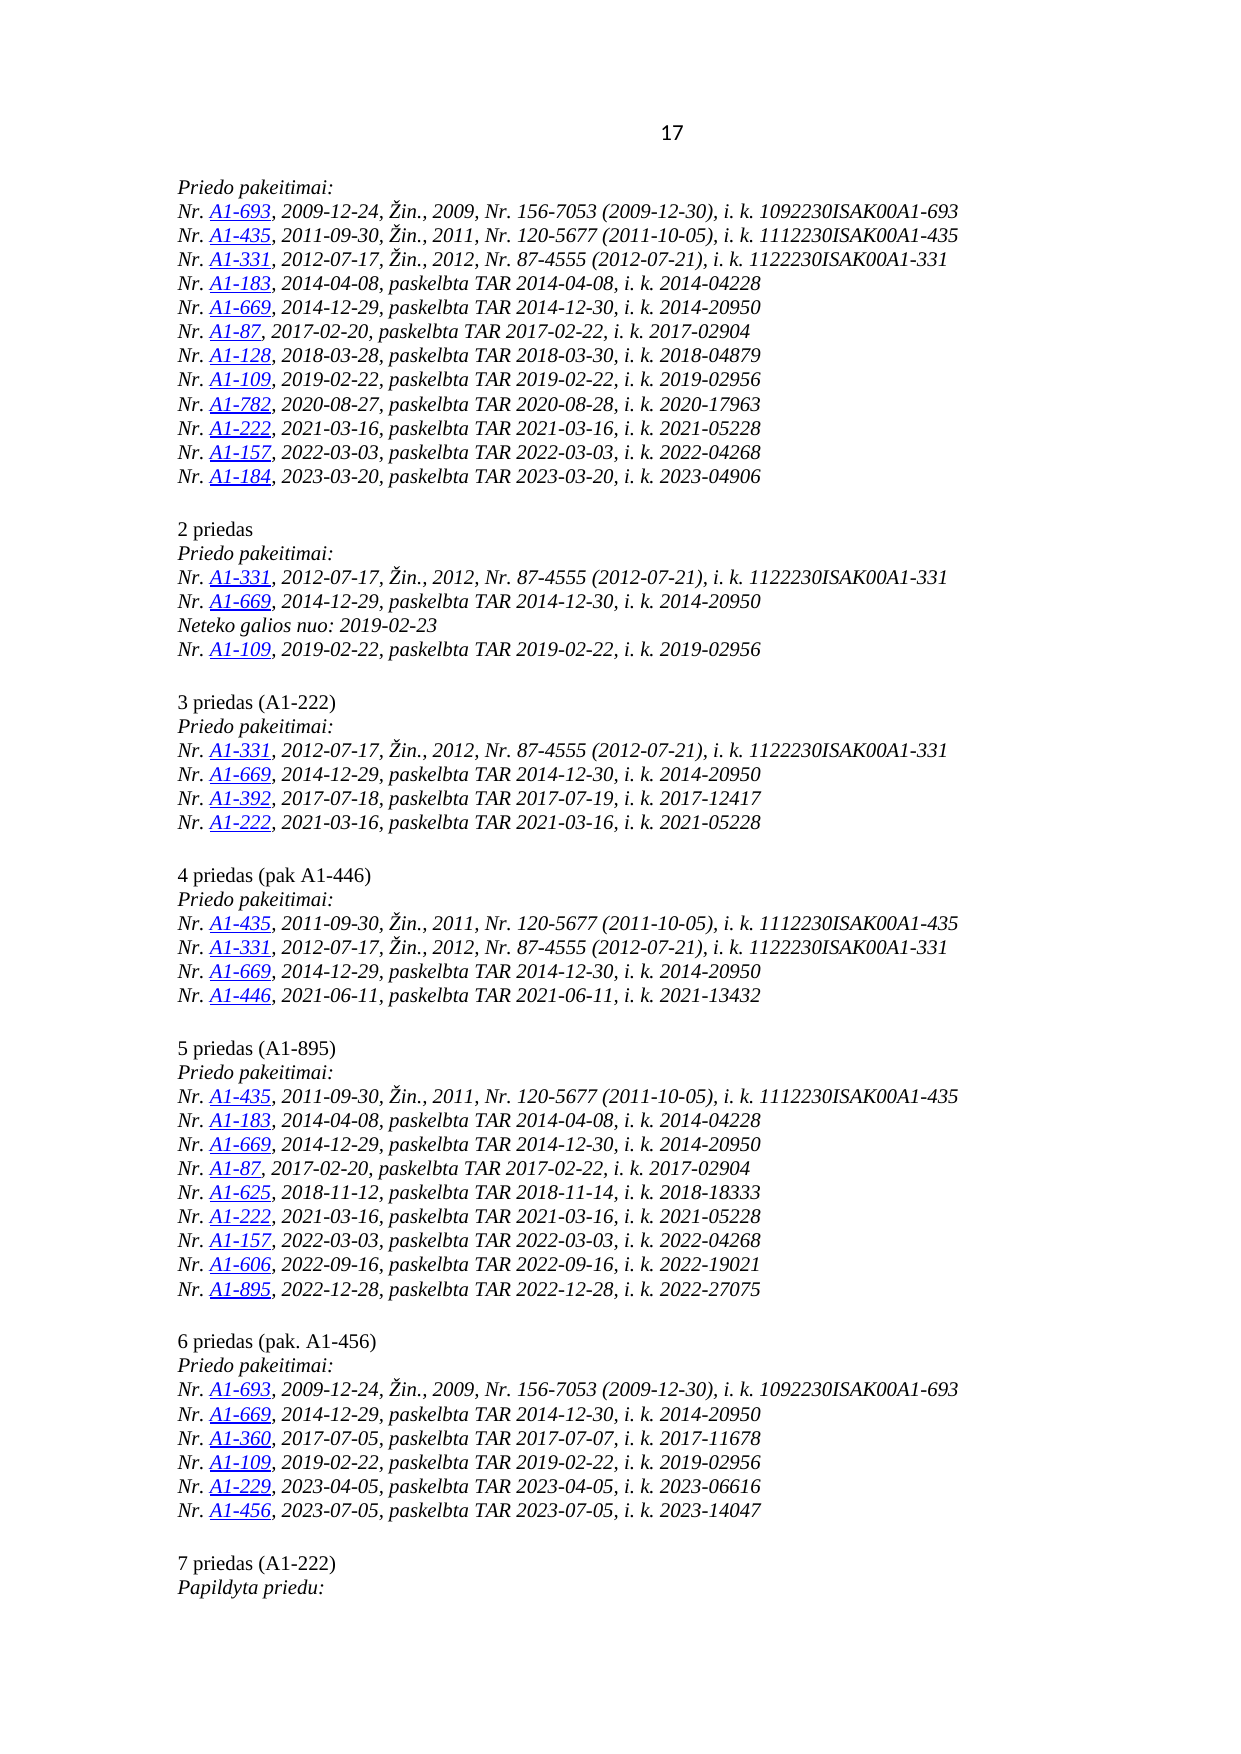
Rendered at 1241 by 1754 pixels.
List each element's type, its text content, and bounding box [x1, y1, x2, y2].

text Nr. A1-331, 2012-07-17, Žin., 2012, Nr. 87-4555 (2012-07-21), i. k. 1122230ISAK00A1-331 [177, 738, 1166, 762]
text Nr. A1-669, 2014-12-29, paskelbta TAR 2014-12-30, i. k. 2014-20950 [177, 959, 1166, 983]
text Nr. A1-360, 2017-07-05, paskelbta TAR 2017-07-07, i. k. 2017-11678 [177, 1426, 1166, 1449]
text 3 priedas (A1-222) [177, 689, 1166, 714]
text Priedo pakeitimai: [177, 1060, 1166, 1084]
text Priedo pakeitimai: [177, 1353, 1166, 1377]
text Nr. A1-87, 2017-02-20, paskelbta TAR 2017-02-22, i. k. 2017-02904 [177, 319, 1166, 343]
text Nr. A1-128, 2018-03-28, paskelbta TAR 2018-03-30, i. k. 2018-04879 [177, 343, 1166, 367]
text Nr. A1-435, 2011-09-30, Žin., 2011, Nr. 120-5677 (2011-10-05), i. k. 1112230ISAK00A1-435 [177, 1084, 1166, 1108]
text 4 priedas (pak A1-446) [177, 863, 1166, 887]
text Nr. A1-435, 2011-09-30, Žin., 2011, Nr. 120-5677 (2011-10-05), i. k. 1112230ISAK00A1-435 [177, 911, 1166, 935]
text Nr. A1-157, 2022-03-03, paskelbta TAR 2022-03-03, i. k. 2022-04268 [177, 1228, 1166, 1252]
text Nr. A1-669, 2014-12-29, paskelbta TAR 2014-12-30, i. k. 2014-20950 [177, 762, 1166, 786]
text Nr. A1-183, 2014-04-08, paskelbta TAR 2014-04-08, i. k. 2014-04228 [177, 1108, 1166, 1132]
text 7 priedas (A1-222) [177, 1551, 1166, 1574]
text Nr. A1-669, 2014-12-29, paskelbta TAR 2014-12-30, i. k. 2014-20950 [177, 295, 1166, 319]
text Papildyta priedu: [177, 1574, 1166, 1599]
text Nr. A1-222, 2021-03-16, paskelbta TAR 2021-03-16, i. k. 2021-05228 [177, 810, 1166, 834]
text Neteko galios nuo: 2019-02-23 [177, 613, 1166, 637]
text 2 priedas [177, 516, 1166, 541]
text 6 priedas (pak. A1-456) [177, 1329, 1166, 1353]
text Nr. A1-625, 2018-11-12, paskelbta TAR 2018-11-14, i. k. 2018-18333 [177, 1180, 1166, 1204]
text Priedo pakeitimai: [177, 175, 1166, 199]
text Nr. A1-456, 2023-07-05, paskelbta TAR 2023-07-05, i. k. 2023-14047 [177, 1498, 1166, 1522]
text Priedo pakeitimai: [177, 714, 1166, 738]
text Priedo pakeitimai: [177, 887, 1166, 911]
text 5 priedas (A1-895) [177, 1036, 1166, 1060]
text Nr. A1-435, 2011-09-30, Žin., 2011, Nr. 120-5677 (2011-10-05), i. k. 1112230ISAK00A1-435 [177, 223, 1166, 247]
text Nr. A1-331, 2012-07-17, Žin., 2012, Nr. 87-4555 (2012-07-21), i. k. 1122230ISAK00A1-331 [177, 247, 1166, 271]
text Nr. A1-782, 2020-08-27, paskelbta TAR 2020-08-28, i. k. 2020-17963 [177, 391, 1166, 416]
text Nr. A1-331, 2012-07-17, Žin., 2012, Nr. 87-4555 (2012-07-21), i. k. 1122230ISAK00A1-331 [177, 935, 1166, 959]
text Nr. A1-109, 2019-02-22, paskelbta TAR 2019-02-22, i. k. 2019-02956 [177, 1449, 1166, 1474]
text Nr. A1-222, 2021-03-16, paskelbta TAR 2021-03-16, i. k. 2021-05228 [177, 416, 1166, 439]
text Nr. A1-895, 2022-12-28, paskelbta TAR 2022-12-28, i. k. 2022-27075 [177, 1276, 1166, 1301]
text Nr. A1-669, 2014-12-29, paskelbta TAR 2014-12-30, i. k. 2014-20950 [177, 1401, 1166, 1426]
text Nr. A1-157, 2022-03-03, paskelbta TAR 2022-03-03, i. k. 2022-04268 [177, 439, 1166, 464]
text Nr. A1-669, 2014-12-29, paskelbta TAR 2014-12-30, i. k. 2014-20950 [177, 1132, 1166, 1156]
text Nr. A1-229, 2023-04-05, paskelbta TAR 2023-04-05, i. k. 2023-06616 [177, 1474, 1166, 1498]
text Nr. A1-669, 2014-12-29, paskelbta TAR 2014-12-30, i. k. 2014-20950 [177, 589, 1166, 613]
text Nr. A1-184, 2023-03-20, paskelbta TAR 2023-03-20, i. k. 2023-04906 [177, 464, 1166, 488]
text Nr. A1-693, 2009-12-24, Žin., 2009, Nr. 156-7053 (2009-12-30), i. k. 1092230ISAK00A1-693 [177, 199, 1166, 223]
text Nr. A1-109, 2019-02-22, paskelbta TAR 2019-02-22, i. k. 2019-02956 [177, 637, 1166, 661]
text Nr. A1-331, 2012-07-17, Žin., 2012, Nr. 87-4555 (2012-07-21), i. k. 1122230ISAK00A1-331 [177, 564, 1166, 589]
text Priedo pakeitimai: [177, 541, 1166, 564]
text Nr. A1-87, 2017-02-20, paskelbta TAR 2017-02-22, i. k. 2017-02904 [177, 1156, 1166, 1180]
text Nr. A1-693, 2009-12-24, Žin., 2009, Nr. 156-7053 (2009-12-30), i. k. 1092230ISAK00A1-693 [177, 1377, 1166, 1401]
text Nr. A1-446, 2021-06-11, paskelbta TAR 2021-06-11, i. k. 2021-13432 [177, 983, 1166, 1007]
text Nr. A1-606, 2022-09-16, paskelbta TAR 2022-09-16, i. k. 2022-19021 [177, 1252, 1166, 1276]
text Nr. A1-109, 2019-02-22, paskelbta TAR 2019-02-22, i. k. 2019-02956 [177, 367, 1166, 391]
text Nr. A1-222, 2021-03-16, paskelbta TAR 2021-03-16, i. k. 2021-05228 [177, 1204, 1166, 1228]
text Nr. A1-392, 2017-07-18, paskelbta TAR 2017-07-19, i. k. 2017-12417 [177, 786, 1166, 810]
text Nr. A1-183, 2014-04-08, paskelbta TAR 2014-04-08, i. k. 2014-04228 [177, 271, 1166, 295]
